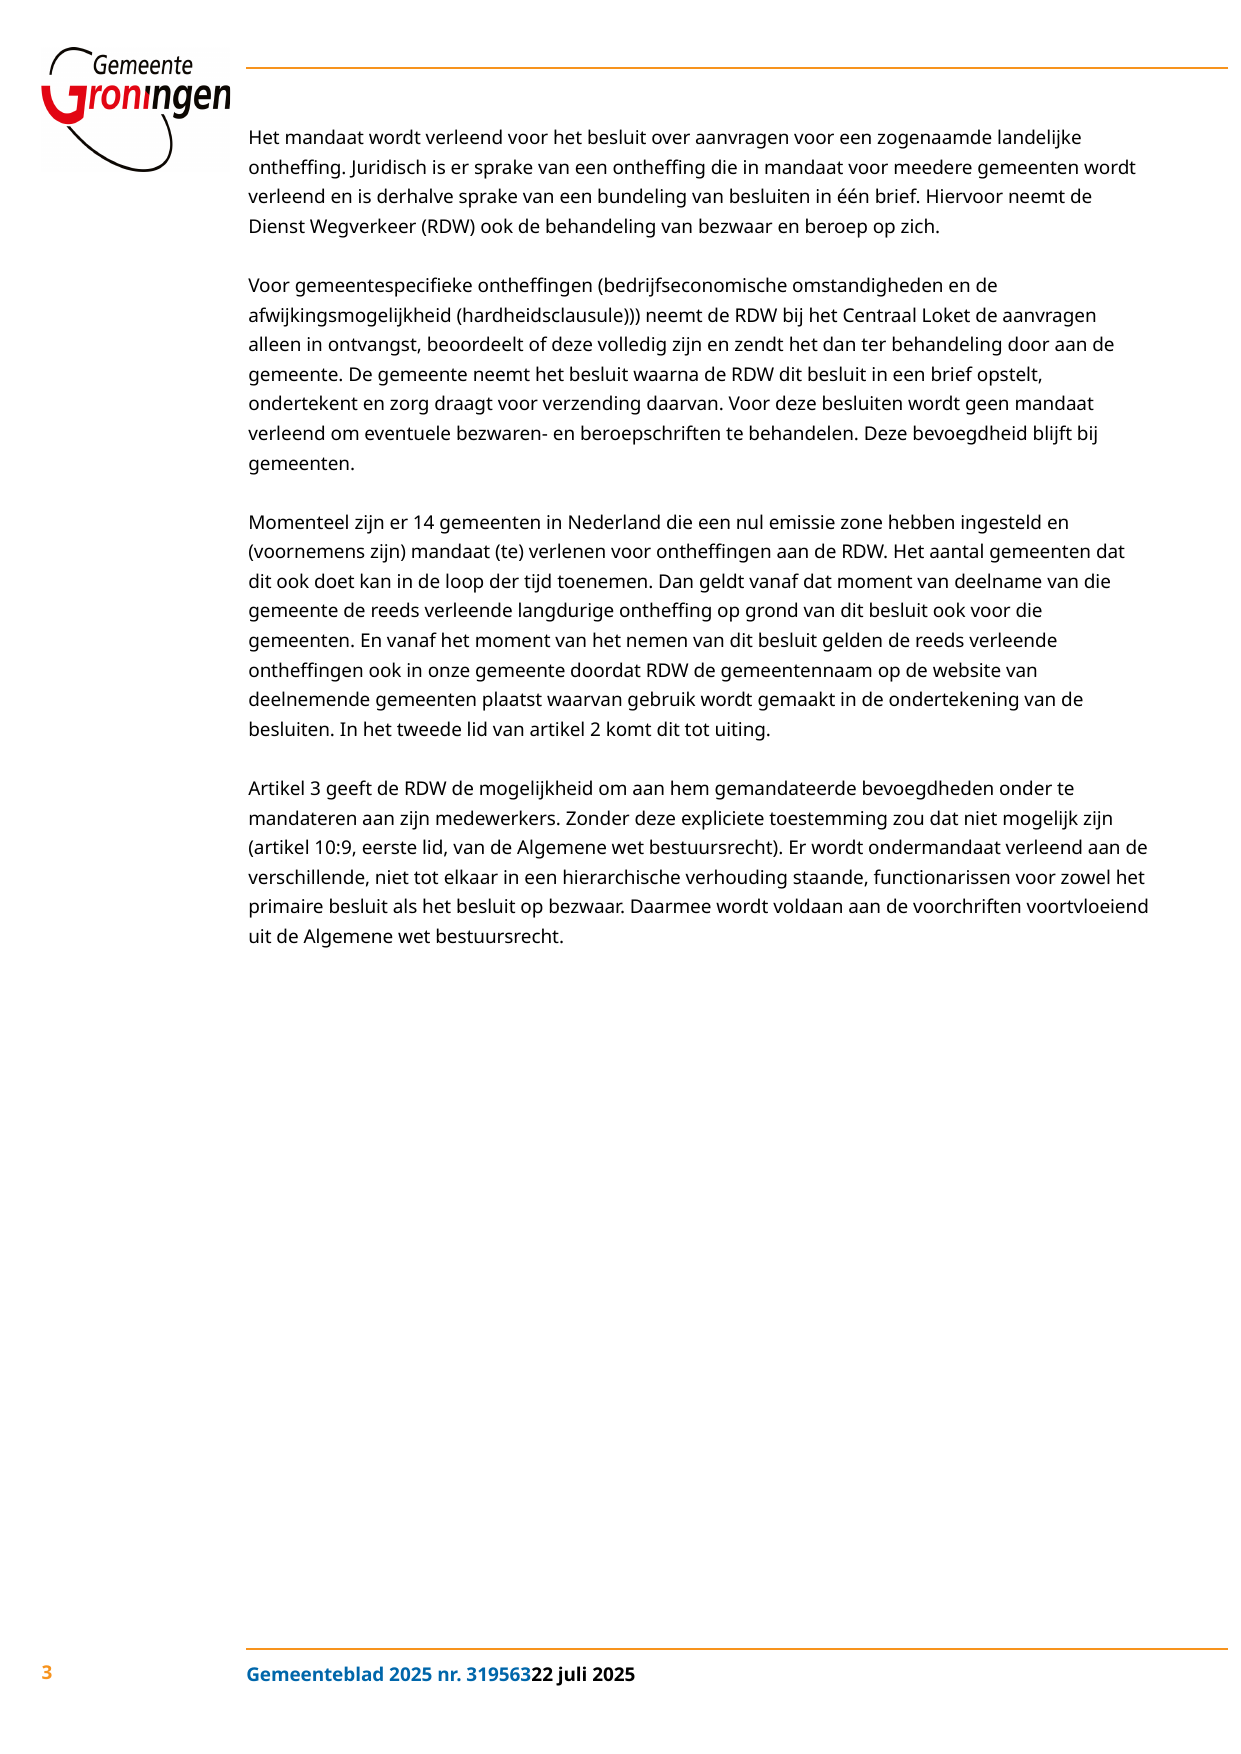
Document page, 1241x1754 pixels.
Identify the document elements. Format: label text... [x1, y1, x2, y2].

picture [41, 47, 231, 172]
text Voor gemeentespecifieke ontheffingen (bedrijfseconomische omstandigheden en de afwijkingsmogelijkheid (hardheidsclausule))) neemt de RDW bij het Centraal Loket de aanvragen alleen in ontvangst, beoordeelt of deze volledig zijn en zendt het dan ter behandeling door aan de gemeente. De gemeente neemt het besluit waarna de RDW dit besluit in een brief opstelt, ondertekent en zorg draagt voor verzending daarvan. Voor deze besluiten wordt geen mandaat verleend om eventuele bezwaren- en beroepschriften te behandelen. Deze bevoegdheid blijft bij gemeenten. [248, 272, 1152, 476]
text Het mandaat wordt verleend voor het besluit over aanvragen voor een zogenaamde landelijke ontheffing. Juridisch is er sprake van een ontheffing die in mandaat voor meedere gemeenten wordt verleend en is derhalve sprake van een bundeling van besluiten in één brief. Hiervoor neemt de Dienst Wegverkeer (RDW) ook de behandeling van bezwaar en beroep op zich. [248, 124, 1152, 239]
text Momenteel zijn er 14 gemeenten in Nederland die een nul emissie zone hebben ingesteld en (voornemens zijn) mandaat (te) verlenen voor ontheffingen aan de RDW. Het aantal gemeenten dat dit ook doet kan in de loop der tijd toenemen. Dan geldt vanaf dat moment van deelname van die gemeente de reeds verleende langdurige ontheffing op grond van dit besluit ook voor die gemeenten. En vanaf het moment van het nemen van dit besluit gelden de reeds verleende ontheffingen ook in onze gemeente doordat RDW de gemeentennaam op de website van deelnemende gemeenten plaatst waarvan gebruik wordt gemaakt in de ondertekening van de besluiten. In het tweede lid van artikel 2 komt dit tot uiting. [248, 509, 1152, 742]
text Artikel 3 geeft de RDW de mogelijkheid om aan hem gemandateerde bevoegdheden onder te mandateren aan zijn medewerkers. Zonder deze expliciete toestemming zou dat niet mogelijk zijn (artikel 10:9, eerste lid, van de Algemene wet bestuursrecht). Er wordt ondermandaat verleend aan de verschillende, niet tot elkaar in een hierarchische verhouding staande, functionarissen voor zowel het primaire besluit als het besluit op bezwaar. Daarmee wordt voldaan aan de voorchriften voortvloeiend uit de Algemene wet bestuursrecht. [248, 775, 1152, 949]
